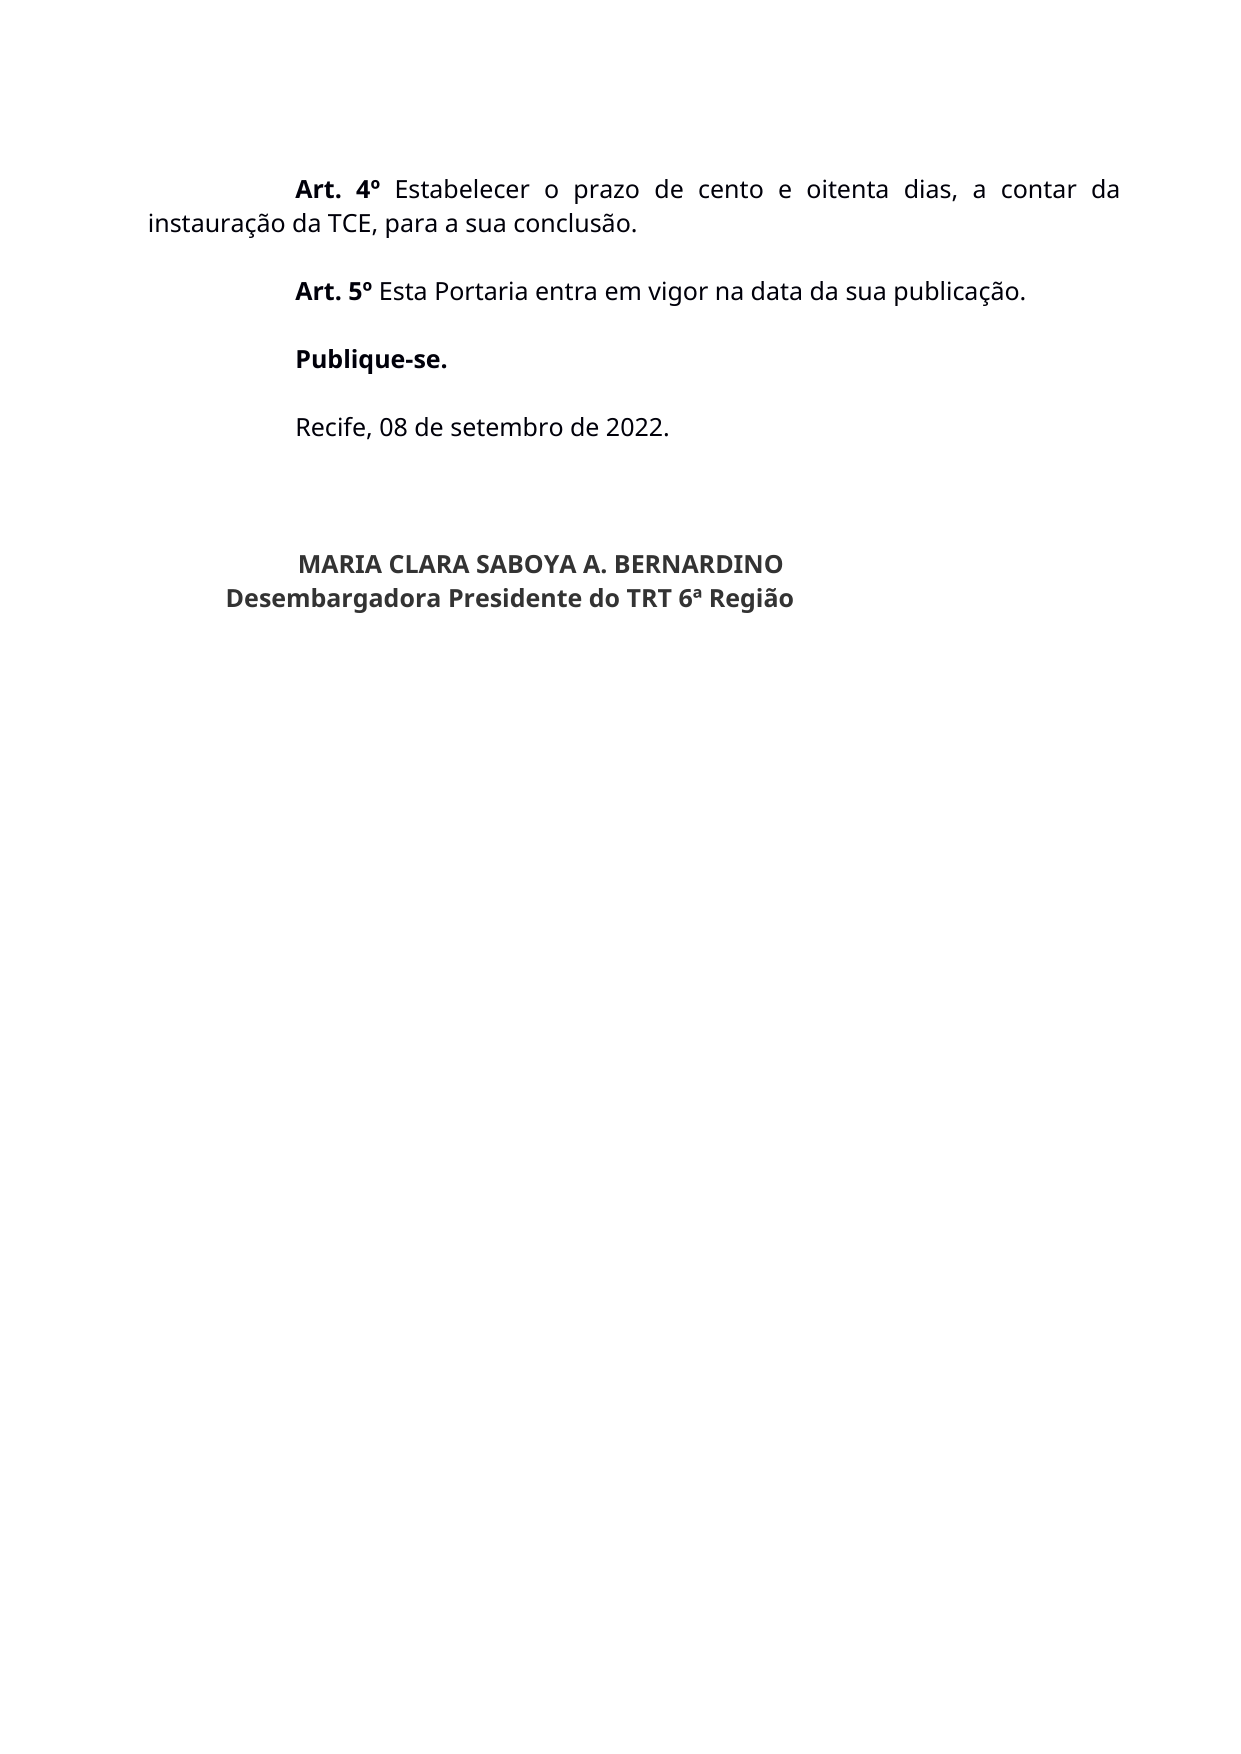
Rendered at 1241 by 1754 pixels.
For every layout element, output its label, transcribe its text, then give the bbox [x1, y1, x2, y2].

text Desembargadora Presidente do TRT 6ª Região [148, 580, 1122, 614]
text Publique-se. [148, 342, 1122, 376]
text Art. 4º Estabelecer o prazo de cento e oitenta dias, a contar da instauração da TCE, para a sua conclusão. [148, 172, 1122, 240]
text Art. 5º Esta Portaria entra em vigor na data da sua publicação. [148, 274, 1122, 308]
text MARIA CLARA SABOYA A. BERNARDINO [148, 546, 1122, 580]
text Recife, 08 de setembro de 2022. [148, 410, 1122, 444]
